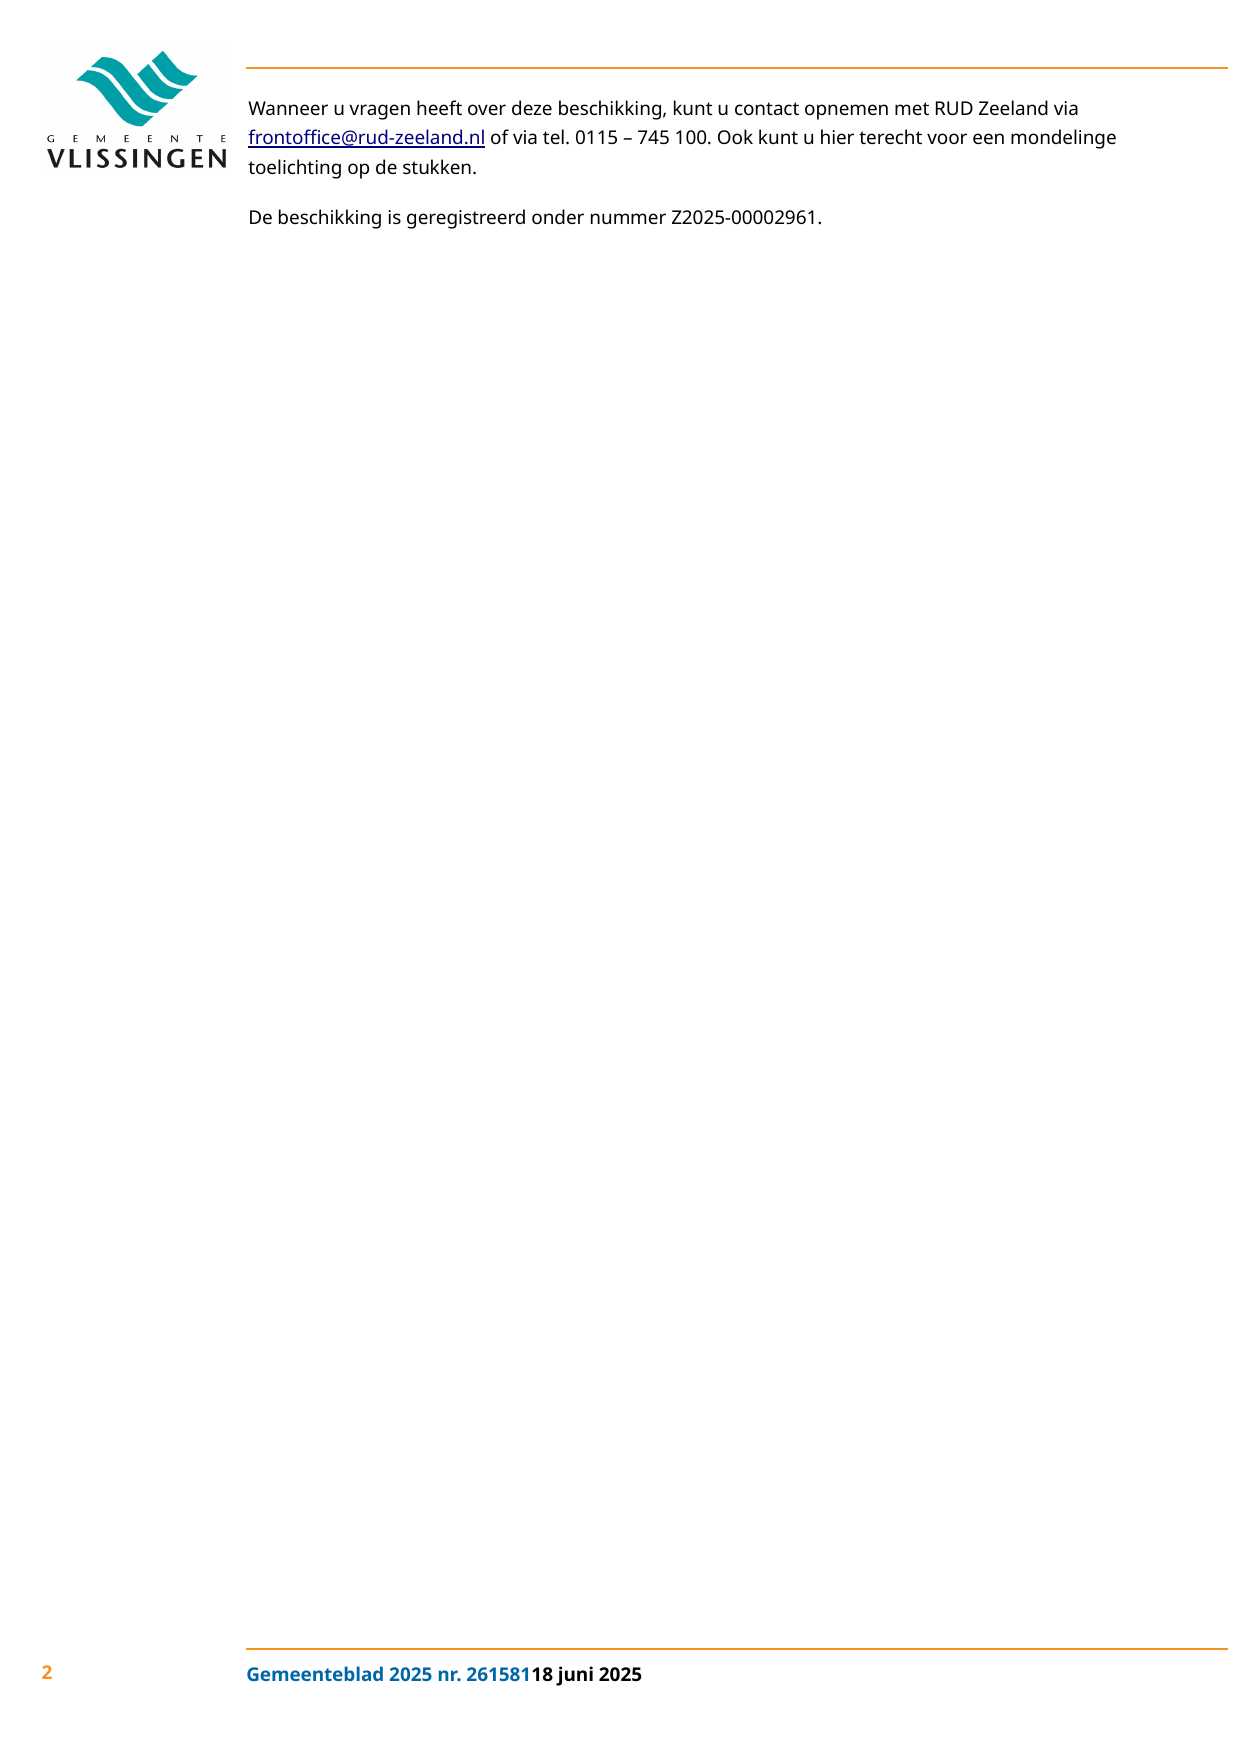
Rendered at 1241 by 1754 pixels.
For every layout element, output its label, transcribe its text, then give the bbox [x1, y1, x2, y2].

picture [41, 47, 231, 172]
text De beschikking is geregistreerd onder nummer Z2025-00002961. [248, 204, 1152, 230]
text Wanneer u vragen heeft over deze beschikking, kunt u contact opnemen met RUD Zeeland via frontoffice@rud-zeeland.nl of via tel. 0115 – 745 100. Ook kunt u hier terecht voor een mondelinge toelichting op de stukken. [248, 95, 1152, 180]
